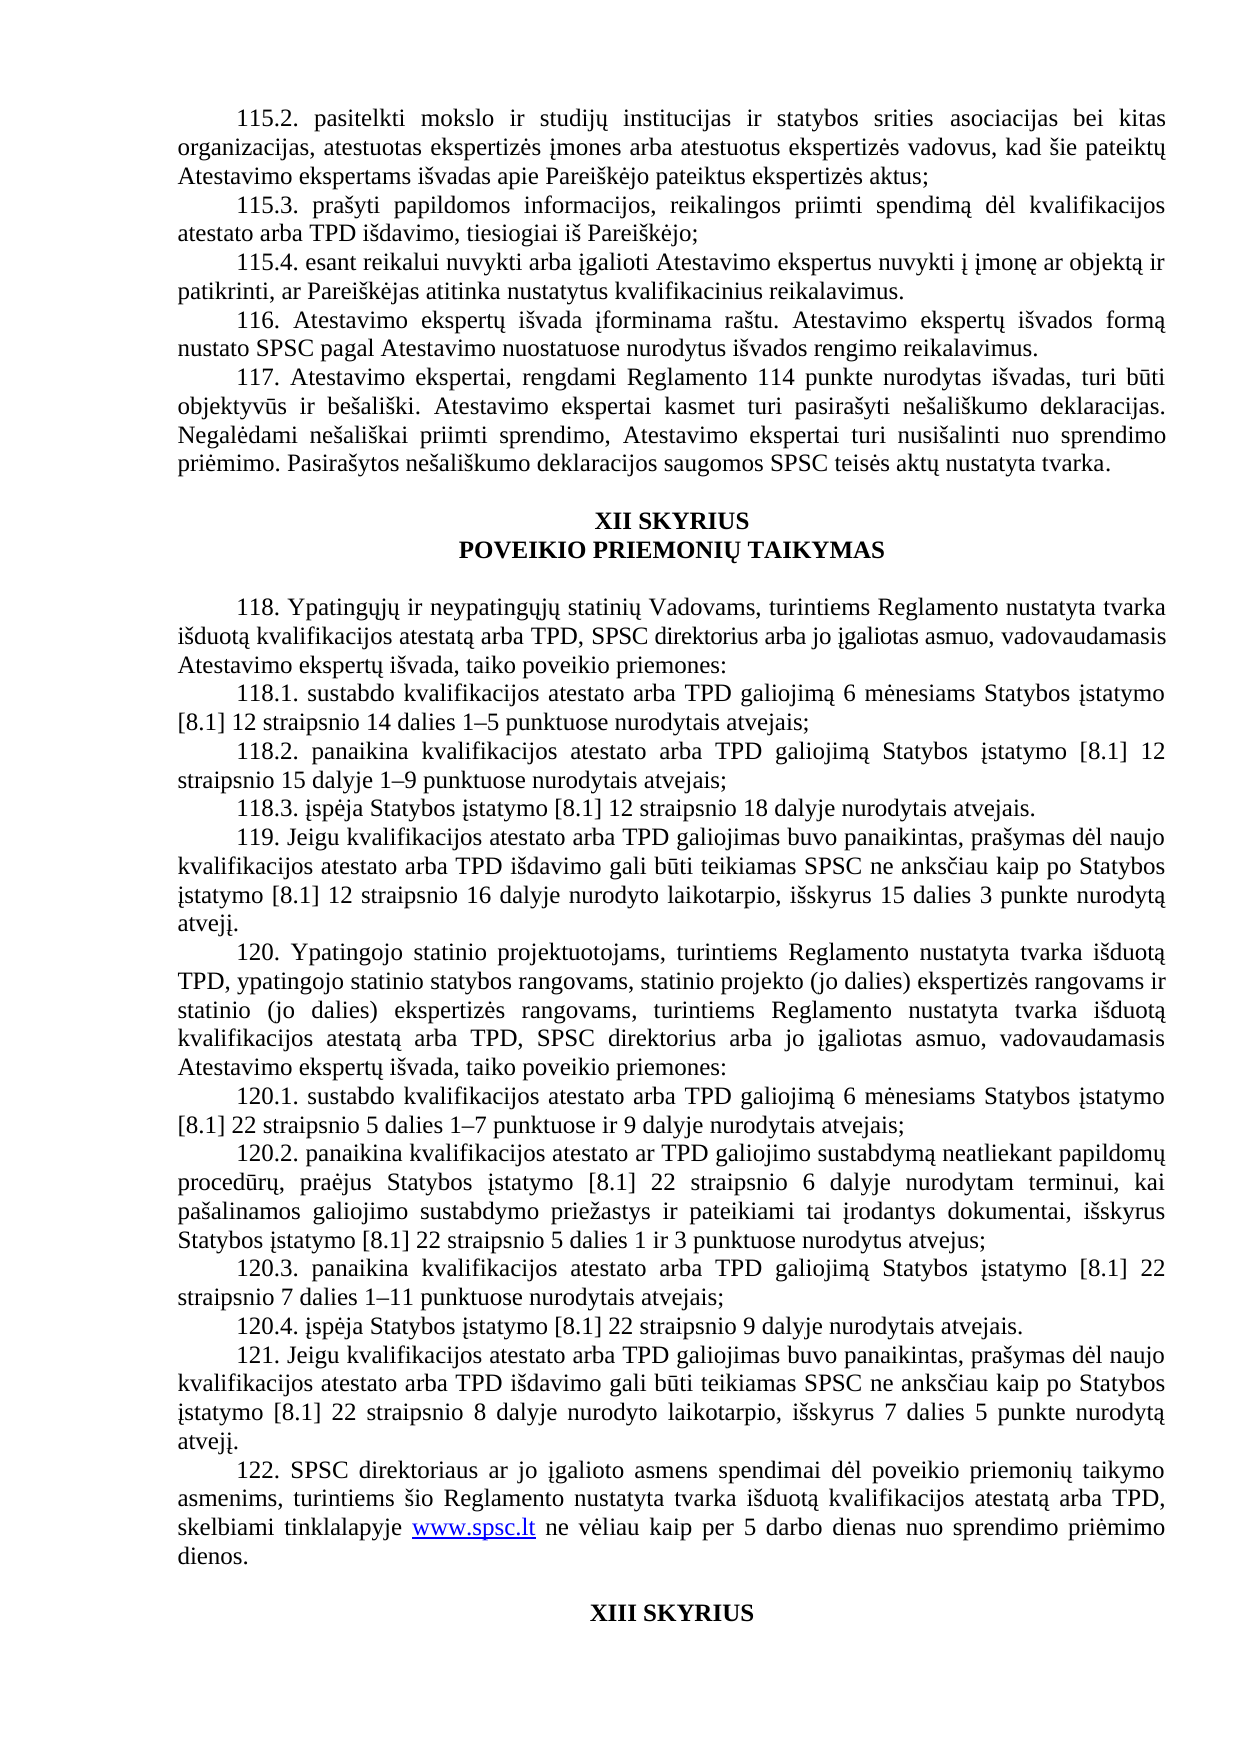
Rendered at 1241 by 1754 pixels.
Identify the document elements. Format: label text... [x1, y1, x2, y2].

text 115.4. esant reikalui nuvykti arba įgalioti Atestavimo ekspertus nuvykti į įmonę ar objektą ir patikrinti, ar Pareiškėjas atitinka nustatytus kvalifikacinius reikalavimus. [177, 247, 1166, 305]
text 118. Ypatingųjų ir neypatingųjų statinių Vadovams, turintiems Reglamento nustatyta tvarka išduotą kvalifikacijos atestatą arba TPD, SPSC direktorius arba jo įgaliotas asmuo, vadovaudamasis Atestavimo ekspertų išvada, taiko poveikio priemones: [177, 592, 1166, 678]
text 115.2. pasitelkti mokslo ir studijų institucijas ir statybos srities asociacijas bei kitas organizacijas, atestuotas ekspertizės įmones arba atestuotus ekspertizės vadovus, kad šie pateiktų Atestavimo ekspertams išvadas apie Pareiškėjo pateiktus ekspertizės aktus; [177, 103, 1166, 190]
text 122. SPSC direktoriaus ar jo įgalioto asmens spendimai dėl poveikio priemonių taikymo asmenims, turintiems šio Reglamento nustatyta tvarka išduotą kvalifikacijos atestatą arba TPD, skelbiami tinklalapyje www.spsc.lt ne vėliau kaip per 5 darbo dienas nuo sprendimo priėmimo dienos. [177, 1455, 1166, 1570]
text 120.1. sustabdo kvalifikacijos atestato arba TPD galiojimą 6 mėnesiams Statybos įstatymo [8.1] 22 straipsnio 5 dalies 1–7 punktuose ir 9 dalyje nurodytais atvejais; [177, 1081, 1166, 1138]
text 120.3. panaikina kvalifikacijos atestato arba TPD galiojimą Statybos įstatymo [8.1] 22 straipsnio 7 dalies 1–11 punktuose nurodytais atvejais; [177, 1253, 1166, 1311]
text 121. Jeigu kvalifikacijos atestato arba TPD galiojimas buvo panaikintas, prašymas dėl naujo kvalifikacijos atestato arba TPD išdavimo gali būti teikiamas SPSC ne anksčiau kaip po Statybos įstatymo [8.1] 22 straipsnio 8 dalyje nurodyto laikotarpio, išskyrus 7 dalies 5 punkte nurodytą atvejį. [177, 1340, 1166, 1455]
text XII SKYRIUS [177, 506, 1166, 535]
text 120.2. panaikina kvalifikacijos atestato ar TPD galiojimo sustabdymą neatliekant papildomų procedūrų, praėjus Statybos įstatymo [8.1] 22 straipsnio 6 dalyje nurodytam terminui, kai pašalinamos galiojimo sustabdymo priežastys ir pateikiami tai įrodantys dokumentai, išskyrus Statybos įstatymo [8.1] 22 straipsnio 5 dalies 1 ir 3 punktuose nurodytus atvejus; [177, 1138, 1166, 1253]
text 118.2. panaikina kvalifikacijos atestato arba TPD galiojimą Statybos įstatymo [8.1] 12 straipsnio 15 dalyje 1–9 punktuose nurodytais atvejais; [177, 736, 1166, 793]
text 119. Jeigu kvalifikacijos atestato arba TPD galiojimas buvo panaikintas, prašymas dėl naujo kvalifikacijos atestato arba TPD išdavimo gali būti teikiamas SPSC ne anksčiau kaip po Statybos įstatymo [8.1] 12 straipsnio 16 dalyje nurodyto laikotarpio, išskyrus 15 dalies 3 punkte nurodytą atvejį. [177, 822, 1166, 937]
text 116. Atestavimo ekspertų išvada įforminama raštu. Atestavimo ekspertų išvados formą nustato SPSC pagal Atestavimo nuostatuose nurodytus išvados rengimo reikalavimus. [177, 305, 1166, 362]
text 117. Atestavimo ekspertai, rengdami Reglamento 114 punkte nurodytas išvadas, turi būti objektyvūs ir bešališki. Atestavimo ekspertai kasmet turi pasirašyti nešališkumo deklaracijas. Negalėdami nešališkai priimti sprendimo, Atestavimo ekspertai turi nusišalinti nuo sprendimo priėmimo. Pasirašytos nešališkumo deklaracijos saugomos SPSC teisės aktų nustatyta tvarka. [177, 362, 1166, 477]
text 118.3. įspėja Statybos įstatymo [8.1] 12 straipsnio 18 dalyje nurodytais atvejais. [177, 793, 1166, 822]
text POVEIKIO PRIEMONIŲ TAIKYMAS [177, 535, 1166, 563]
text 120.4. įspėja Statybos įstatymo [8.1] 22 straipsnio 9 dalyje nurodytais atvejais. [177, 1311, 1166, 1340]
text 118.1. sustabdo kvalifikacijos atestato arba TPD galiojimą 6 mėnesiams Statybos įstatymo [8.1] 12 straipsnio 14 dalies 1–5 punktuose nurodytais atvejais; [177, 678, 1166, 736]
text 115.3. prašyti papildomos informacijos, reikalingos priimti spendimą dėl kvalifikacijos atestato arba TPD išdavimo, tiesiogiai iš Pareiškėjo; [177, 190, 1166, 247]
text XIII SKYRIUS [177, 1598, 1166, 1627]
text 120. Ypatingojo statinio projektuotojams, turintiems Reglamento nustatyta tvarka išduotą TPD, ypatingojo statinio statybos rangovams, statinio projekto (jo dalies) ekspertizės rangovams ir statinio (jo dalies) ekspertizės rangovams, turintiems Reglamento nustatyta tvarka išduotą kvalifikacijos atestatą arba TPD, SPSC direktorius arba jo įgaliotas asmuo, vadovaudamasis Atestavimo ekspertų išvada, taiko poveikio priemones: [177, 937, 1166, 1081]
